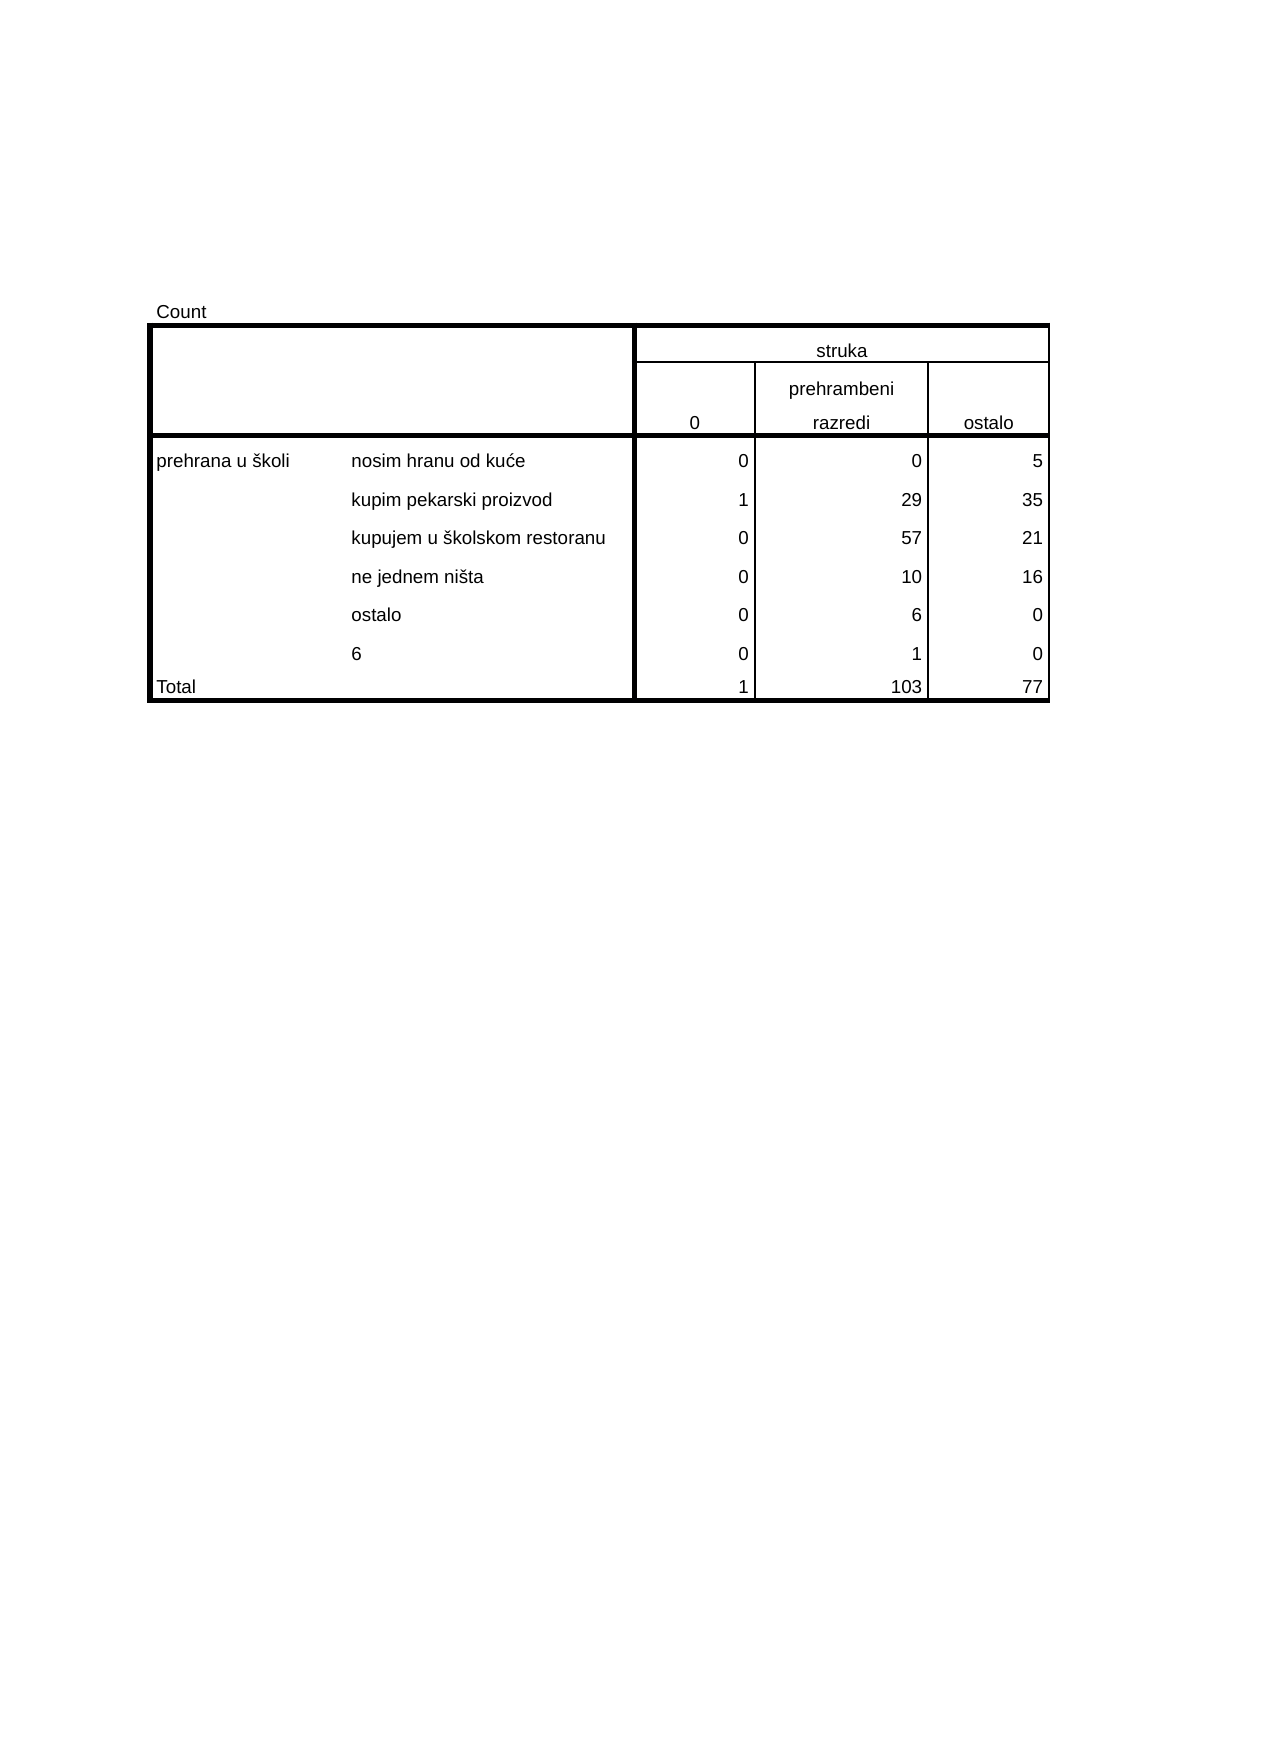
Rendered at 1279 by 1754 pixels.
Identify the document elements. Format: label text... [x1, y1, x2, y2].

table_cell 1 [637, 664, 754, 698]
table_cell 0 [637, 510, 754, 549]
table_cell prehrana u školi [153, 438, 345, 664]
table_cell 0 [637, 438, 754, 472]
table_cell 10 [756, 549, 927, 587]
table_cell 0 [637, 587, 754, 626]
table_cell 35 [929, 472, 1048, 510]
table_cell 0 [756, 438, 927, 472]
table_cell 16 [929, 549, 1048, 587]
table_cell ostalo [345, 587, 632, 626]
table_cell Total [153, 664, 632, 698]
table_cell kupim pekarski proizvod [345, 472, 632, 510]
table_cell 0 [929, 626, 1048, 664]
table_cell [320, 278, 1049, 323]
table_cell struka [637, 328, 1048, 361]
table_cell 6 [756, 587, 927, 626]
table_cell 0 [929, 587, 1048, 626]
table_cell ne jednem ništa [345, 549, 632, 587]
table_cell 1 [756, 626, 927, 664]
table_cell 77 [929, 664, 1048, 698]
table_cell 21 [929, 510, 1048, 549]
table_cell 1 [637, 472, 754, 510]
table_header [320, 233, 1049, 278]
table_header [150, 233, 320, 278]
table_cell 57 [756, 510, 927, 549]
table_cell 0 [637, 626, 754, 664]
table_cell nosim hranu od kuće [345, 438, 632, 472]
table_cell ostalo [929, 363, 1048, 433]
table_cell 6 [345, 626, 632, 664]
table_cell 29 [756, 472, 927, 510]
table_cell Count [150, 278, 320, 323]
table_cell 0 [637, 549, 754, 587]
table_cell 0 [637, 363, 754, 433]
table_cell [153, 328, 632, 433]
table_cell 103 [756, 664, 927, 698]
table_header [150, 786, 356, 831]
table_cell kupujem u školskom restoranu [345, 510, 632, 549]
table_cell 5 [929, 438, 1048, 472]
table_cell prehrambeni razredi [756, 363, 927, 433]
table_header [356, 786, 771, 831]
